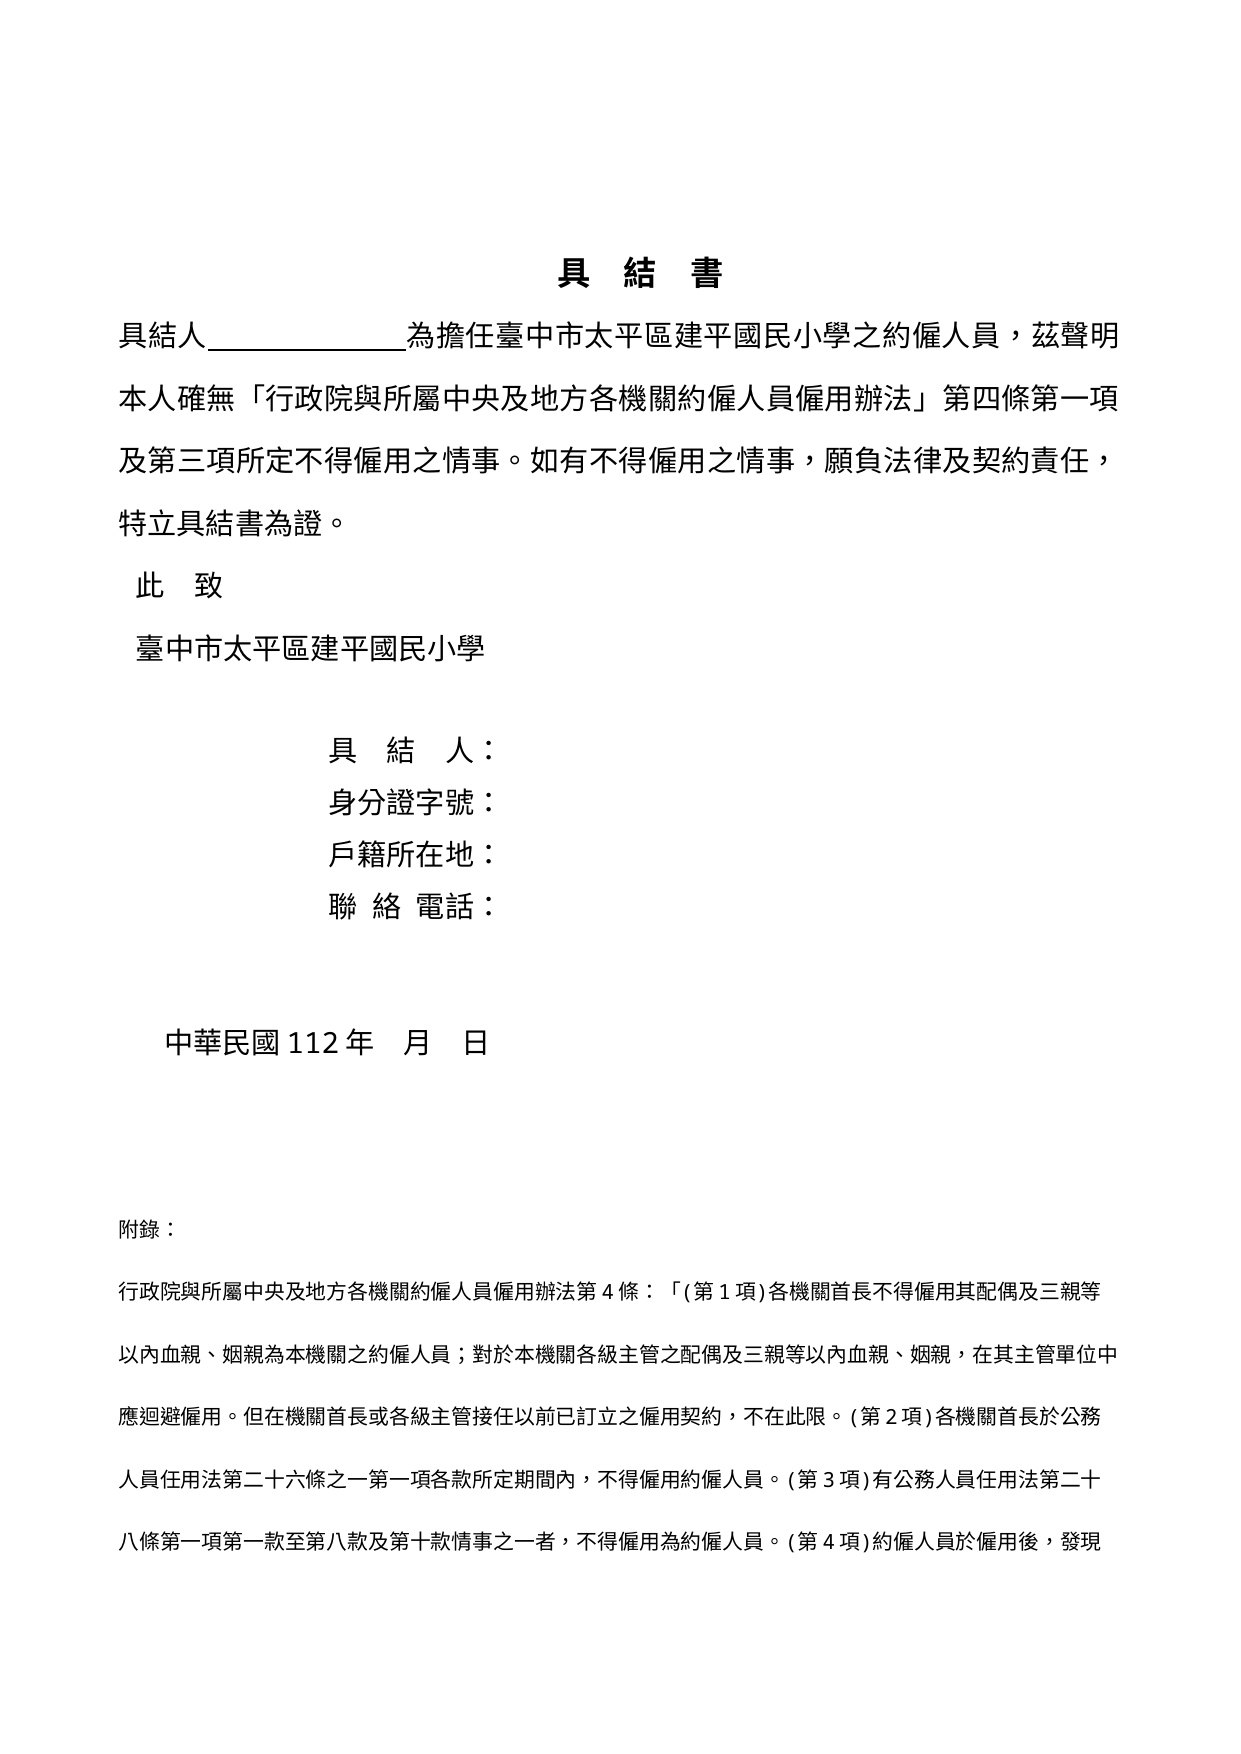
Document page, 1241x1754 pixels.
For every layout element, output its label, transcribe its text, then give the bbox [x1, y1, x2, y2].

text 此 致 [118, 542, 1122, 605]
text 中華民國112年 月 日 [118, 999, 1122, 1061]
text 行政院與所屬中央及地方各機關約僱人員僱用辦法第4條：「(第1項)各機關首長不得僱用其配偶及三親等以內血親、姻親為本機關之約僱人員；對於本機關各級主管之配偶及三親等以內血親、姻親，在其主管單位中應迴避僱用。但在機關首長或各級主管接任以前已訂立之僱用契約，不在此限。(第2項)各機關首長於公務人員任用法第二十六條之一第一項各款所定期間內，不得僱用約僱人員。(第3項)有公務人員任用法第二十八條第一項第一款至第八款及第十款情事之一者，不得僱用為約僱人員。(第4項)約僱人員於僱用後，發現 [118, 1249, 1122, 1561]
text 身分證字號： [118, 771, 1122, 823]
text 具 結 書 [118, 230, 1122, 292]
text 聯 絡 電話： [118, 876, 1122, 928]
text 具結人 為擔任臺中市太平區建平國民小學之約僱人員，茲聲明本人確無「行政院與所屬中央及地方各機關約僱人員僱用辦法」第四條第一項及第三項所定不得僱用之情事。如有不得僱用之情事，願負法律及契約責任，特立具結書為證。 [118, 292, 1122, 542]
text 具 結 人： [118, 719, 1122, 771]
text 附錄： [118, 1186, 1122, 1249]
text 臺中市太平區建平國民小學 [118, 605, 1122, 667]
text 戶籍所在地： [118, 823, 1122, 876]
